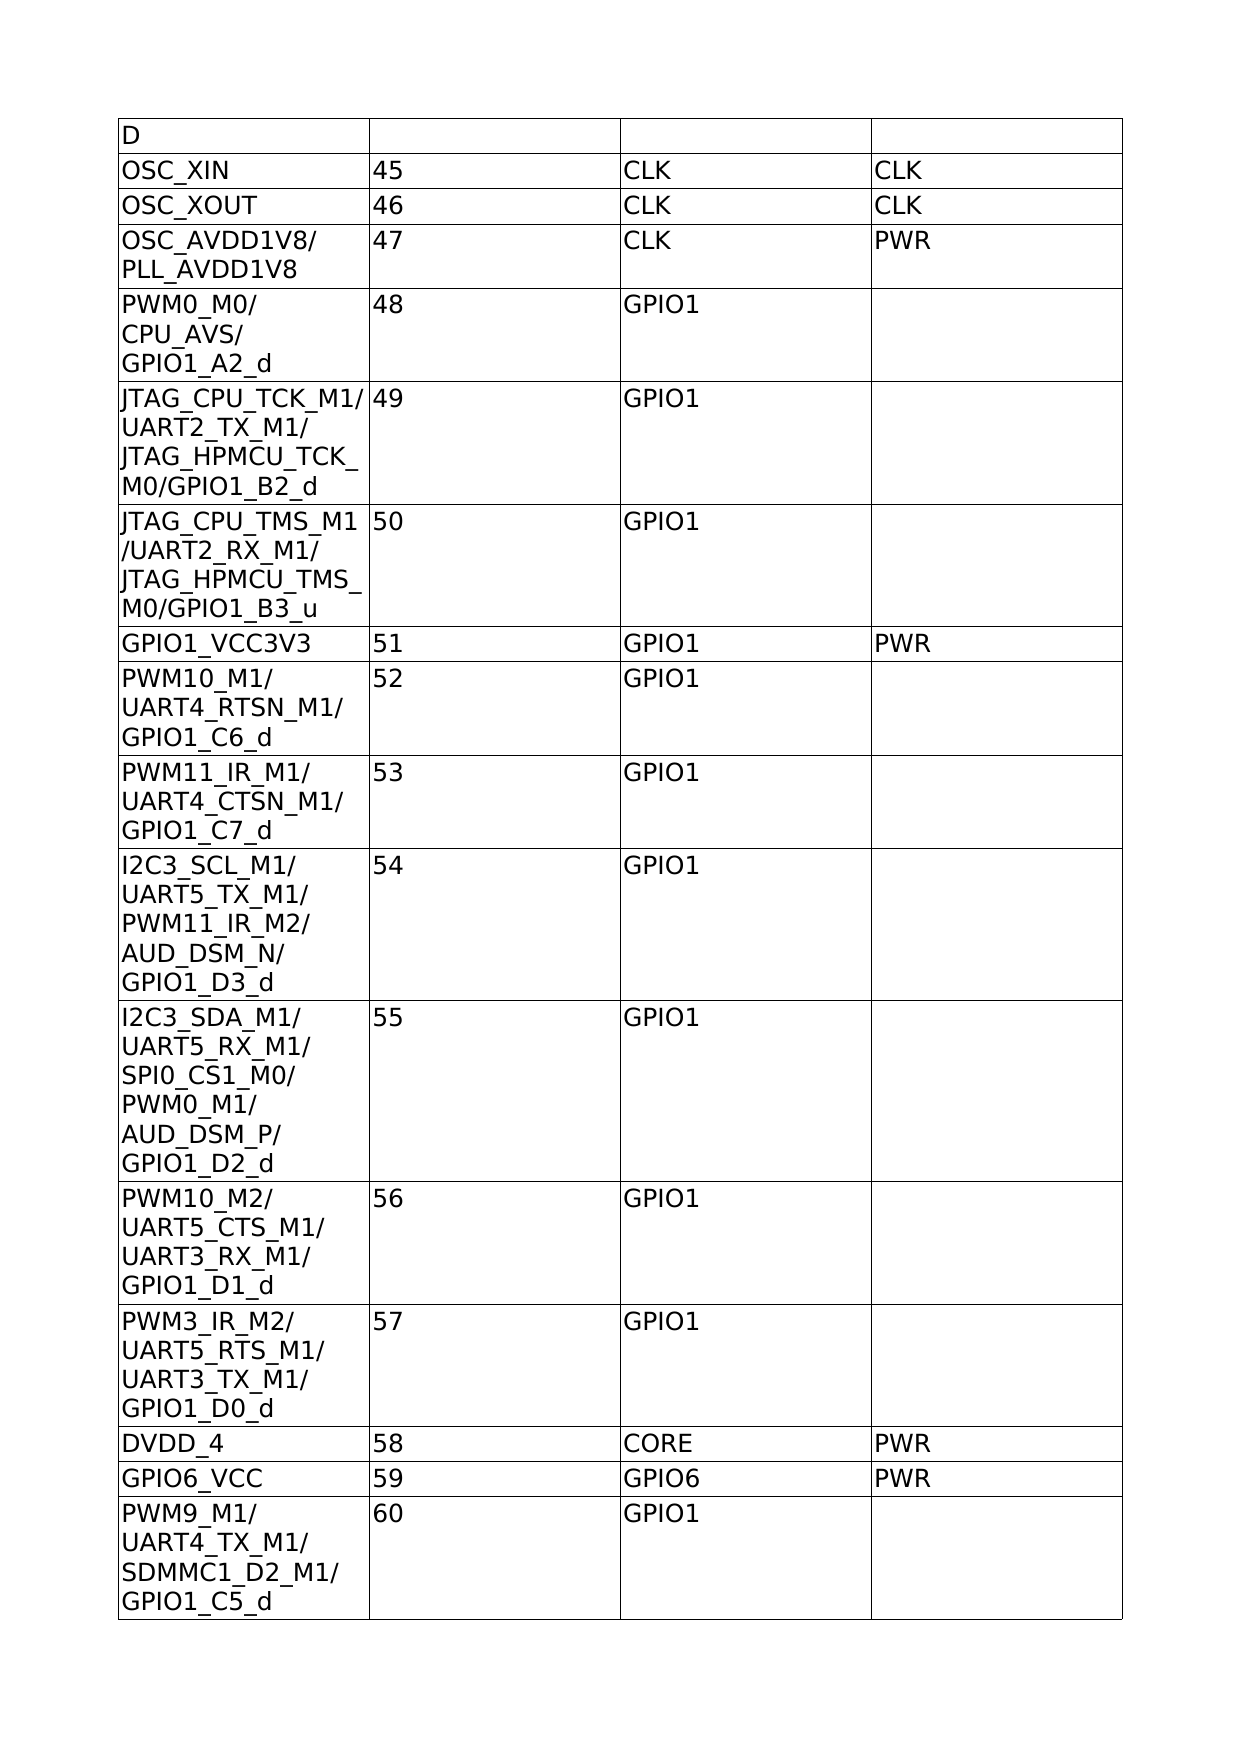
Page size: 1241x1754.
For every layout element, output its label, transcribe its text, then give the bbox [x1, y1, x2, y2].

table_cell GPIO1 [621, 662, 871, 755]
table_cell [872, 1182, 1122, 1304]
table_cell CLK [872, 154, 1122, 188]
table_cell D [119, 119, 369, 153]
table_cell GPIO1 [621, 1182, 871, 1304]
table_cell PWM10_M1/UART4_RTSN_M1/GPIO1_C6_d [119, 662, 369, 755]
table_cell [872, 505, 1122, 626]
table_cell 60 [370, 1497, 620, 1619]
table_cell PWR [872, 627, 1122, 661]
table_cell OSC_AVDD1V8/PLL_AVDD1V8 [119, 225, 369, 288]
table_cell GPIO1 [621, 627, 871, 661]
table_cell [872, 662, 1122, 755]
table_cell 48 [370, 289, 620, 381]
table_cell [872, 119, 1122, 153]
table_cell GPIO1 [621, 756, 871, 848]
table_cell GPIO1 [621, 1497, 871, 1619]
table_cell GPIO6_VCC [119, 1462, 369, 1496]
table_cell PWM11_IR_M1/UART4_CTSN_M1/GPIO1_C7_d [119, 756, 369, 848]
table_cell CLK [621, 189, 871, 223]
table_cell [370, 119, 620, 153]
table_cell GPIO1 [621, 289, 871, 381]
table_cell OSC_XIN [119, 154, 369, 188]
table_cell 46 [370, 189, 620, 223]
table_cell 58 [370, 1427, 620, 1461]
table_cell GPIO1_VCC3V3 [119, 627, 369, 661]
table_cell I2C3_SDA_M1/UART5_RX_M1/SPI0_CS1_M0/PWM0_M1/AUD_DSM_P/GPIO1_D2_d [119, 1001, 369, 1181]
table_cell PWM10_M2/UART5_CTS_M1/UART3_RX_M1/GPIO1_D1_d [119, 1182, 369, 1304]
table_cell 50 [370, 505, 620, 626]
table_cell GPIO1 [621, 1305, 871, 1426]
table_cell JTAG_CPU_TMS_M1/UART2_RX_M1/JTAG_HPMCU_TMS_M0/GPIO1_B3_u [119, 505, 369, 626]
table_cell 56 [370, 1182, 620, 1304]
table_cell GPIO1 [621, 382, 871, 504]
table_cell 55 [370, 1001, 620, 1181]
table_cell 54 [370, 849, 620, 1000]
table_cell CLK [872, 189, 1122, 223]
table_cell PWR [872, 1427, 1122, 1461]
table_cell 57 [370, 1305, 620, 1426]
table_cell DVDD_4 [119, 1427, 369, 1461]
table_cell I2C3_SCL_M1/UART5_TX_M1/PWM11_IR_M2/AUD_DSM_N/GPIO1_D3_d [119, 849, 369, 1000]
table_cell GPIO6 [621, 1462, 871, 1496]
table_cell GPIO1 [621, 505, 871, 626]
table_cell [872, 756, 1122, 848]
table_cell 59 [370, 1462, 620, 1496]
table_cell [872, 382, 1122, 504]
table_cell 45 [370, 154, 620, 188]
table_cell [872, 849, 1122, 1000]
table_cell GPIO1 [621, 1001, 871, 1181]
table_cell PWR [872, 225, 1122, 288]
table_cell 52 [370, 662, 620, 755]
table_cell [872, 1001, 1122, 1181]
table_cell 47 [370, 225, 620, 288]
table_cell 49 [370, 382, 620, 504]
table_cell PWM3_IR_M2/UART5_RTS_M1/UART3_TX_M1/GPIO1_D0_d [119, 1305, 369, 1426]
table_cell [621, 119, 871, 153]
table_cell CORE [621, 1427, 871, 1461]
table_cell PWM0_M0/CPU_AVS/GPIO1_A2_d [119, 289, 369, 381]
table_cell 51 [370, 627, 620, 661]
table_cell [872, 1305, 1122, 1426]
table_cell CLK [621, 154, 871, 188]
table_cell GPIO1 [621, 849, 871, 1000]
table_cell PWM9_M1/UART4_TX_M1/SDMMC1_D2_M1/GPIO1_C5_d [119, 1497, 369, 1619]
table_cell 53 [370, 756, 620, 848]
table_cell [872, 289, 1122, 381]
table_cell CLK [621, 225, 871, 288]
table_cell OSC_XOUT [119, 189, 369, 223]
table_cell PWR [872, 1462, 1122, 1496]
table_cell JTAG_CPU_TCK_M1/UART2_TX_M1/JTAG_HPMCU_TCK_M0/GPIO1_B2_d [119, 382, 369, 504]
table_cell [872, 1497, 1122, 1619]
